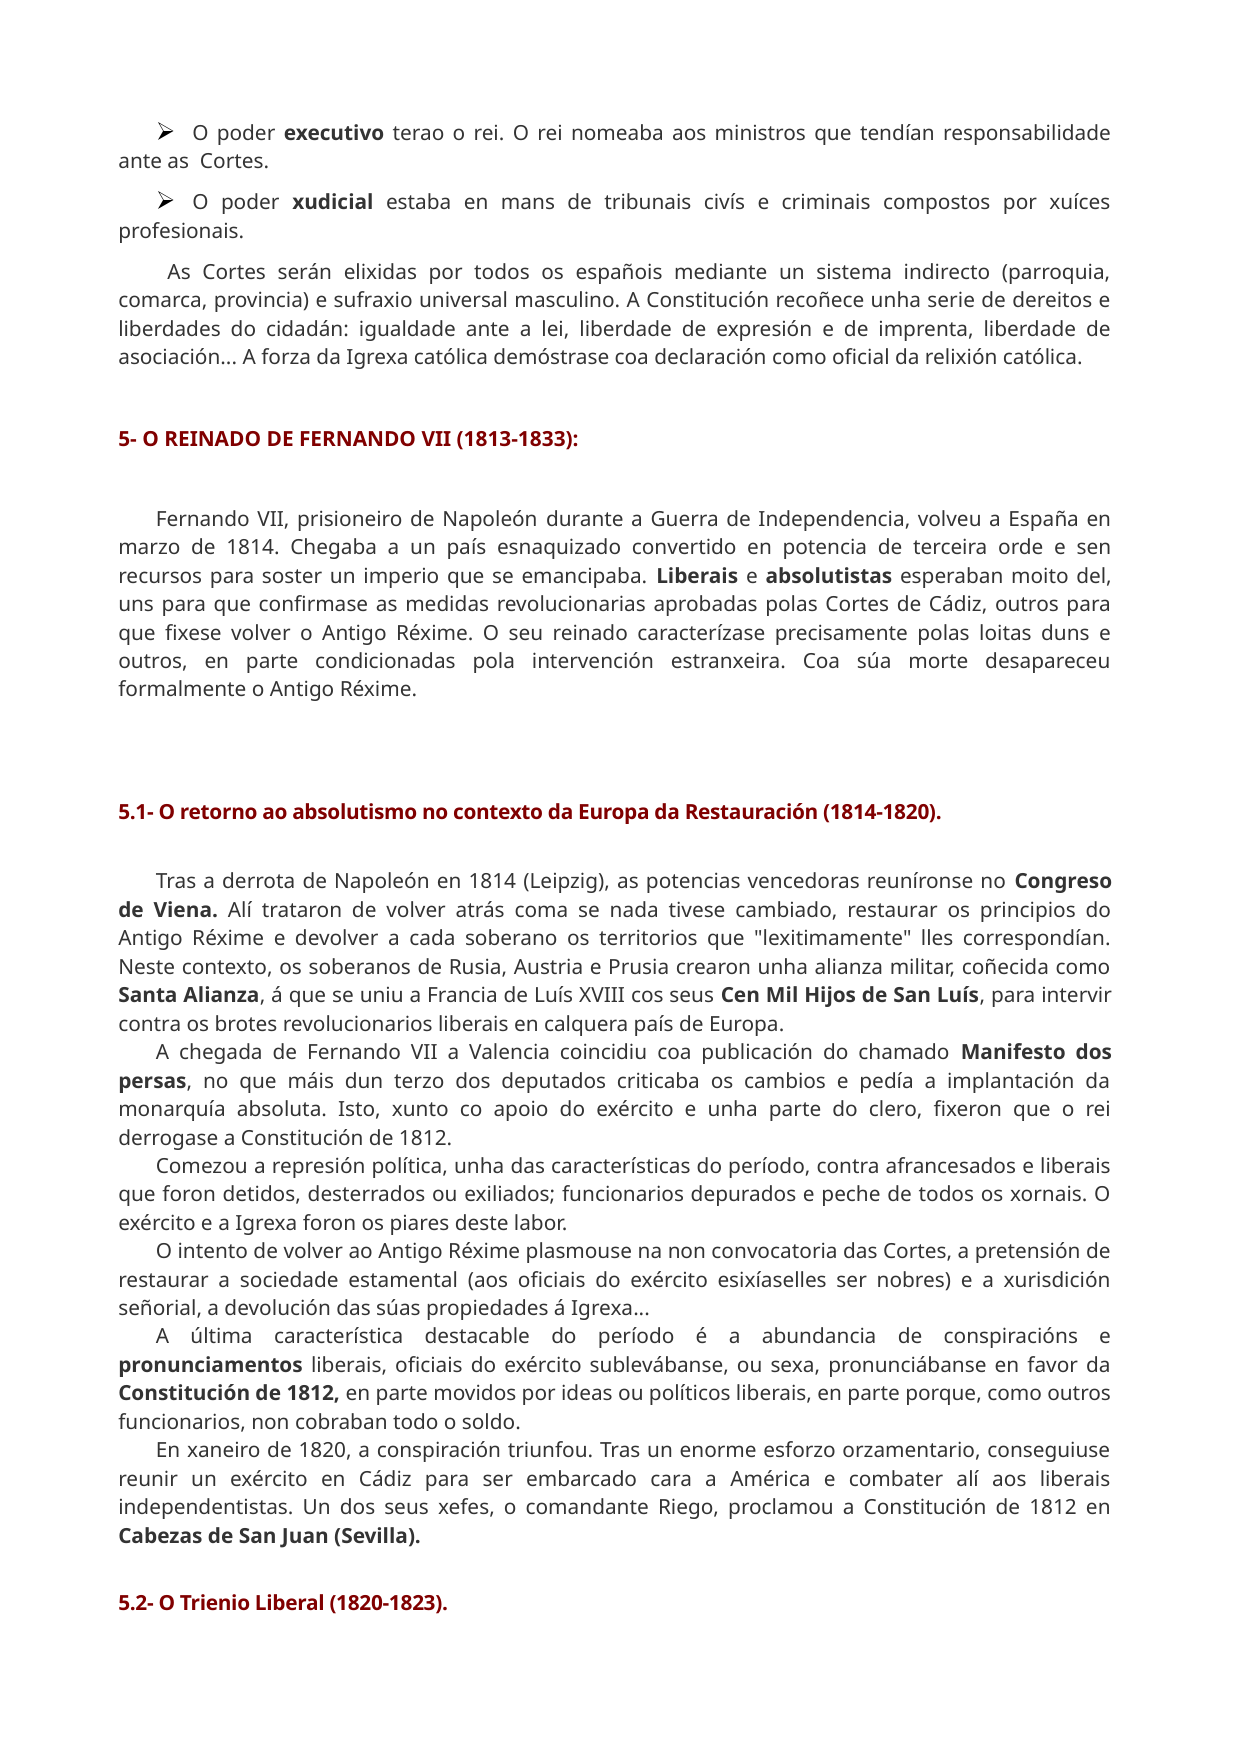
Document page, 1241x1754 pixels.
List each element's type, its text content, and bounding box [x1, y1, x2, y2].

text En xaneiro de 1820, a conspiración triunfou. Tras un enorme esforzo orzamentario, conseguiuse reunir un exército en Cádiz para ser embarcado cara a América e combater alí aos liberais independentistas. Un dos seus xefes, o comandante Riego, proclamou a Constitución de 1812 en Cabezas de San Juan (Sevilla). [118, 1435, 1112, 1549]
text A chegada de Fernando VII a Valencia coincidiu coa publicación do chamado Manifesto dos persas, no que máis dun terzo dos deputados criticaba os cambios e pedía a implantación da monarquía absoluta. Isto, xunto co apoio do exército e unha parte do clero, fixeron que o rei derrogase a Constitución de 1812. [118, 1037, 1112, 1151]
list O poder xudicial estaba en mans de tribunais civís e criminais compostos por xuíces profesionais. [118, 187, 1112, 244]
text As Cortes serán elixidas por todos os españois mediante un sistema indirecto (parroquia, comarca, provincia) e sufraxio universal masculino. A Constitución recoñece unha serie de dereitos e liberdades do cidadán: igualdade ante a lei, liberdade de expresión e de imprenta, liberdade de asociación... A forza da Igrexa católica demóstrase coa declaración como oficial da relixión católica. [118, 257, 1112, 371]
text Fernando VII, prisioneiro de Napoleón durante a Guerra de Independencia, volveu a España en marzo de 1814. Chegaba a un país esnaquizado convertido en potencia de terceira orde e sen recursos para soster un imperio que se emancipaba. Liberais e absolutistas esperaban moito del, uns para que confirmase as medidas revolucionarias aprobadas polas Cortes de Cádiz, outros para que fixese volver o Antigo Réxime. O seu reinado caracterízase precisamente polas loitas duns e outros, en parte condicionadas pola intervención estranxeira. Coa súa morte desapareceu formalmente o Antigo Réxime. [118, 504, 1112, 703]
text 5.1- O retorno ao absolutismo no contexto da Europa da Restauración (1814-1820). [118, 797, 1112, 826]
list O poder executivo terao o rei. O rei nomeaba aos ministros que tendían responsabilidade ante as Cortes. [118, 118, 1112, 175]
text O intento de volver ao Antigo Réxime plasmouse na non convocatoria das Cortes, a pretensión de restaurar a sociedade estamental (aos oficiais do exército esixíaselles ser nobres) e a xurisdición señorial, a devolución das súas propiedades á Igrexa... [118, 1236, 1112, 1322]
text Comezou a represión política, unha das características do período, contra afrancesados e liberais que foron detidos, desterrados ou exiliados; funcionarios depurados e peche de todos os xornais. O exército e a Igrexa foron os piares deste labor. [118, 1151, 1112, 1236]
text 5.2- O Trienio Liberal (1820-1823). [118, 1588, 1112, 1616]
text 5- O reinado de Fernando VII (1813-1833): [118, 424, 1112, 452]
text A última característica destacable do período é a abundancia de conspiracións e pronunciamentos liberais, oficiais do exército sublevábanse, ou sexa, pronunciábanse en favor da Constitución de 1812, en parte movidos por ideas ou políticos liberais, en parte porque, como outros funcionarios, non cobraban todo o soldo. [118, 1322, 1112, 1435]
text Tras a derrota de Napoleón en 1814 (Leipzig), as potencias vencedoras reuníronse no Congreso de Viena. Alí trataron de volver atrás coma se nada tivese cambiado, restaurar os principios do Antigo Réxime e devolver a cada soberano os territorios que "lexitimamente" lles correspondían. Neste contexto, os soberanos de Rusia, Austria e Prusia crearon unha alianza militar, coñecida como Santa Alianza, á que se uniu a Francia de Luís XVIII cos seus Cen Mil Hijos de San Luís, para intervir contra os brotes revolucionarios liberais en calquera país de Europa. [118, 867, 1112, 1037]
